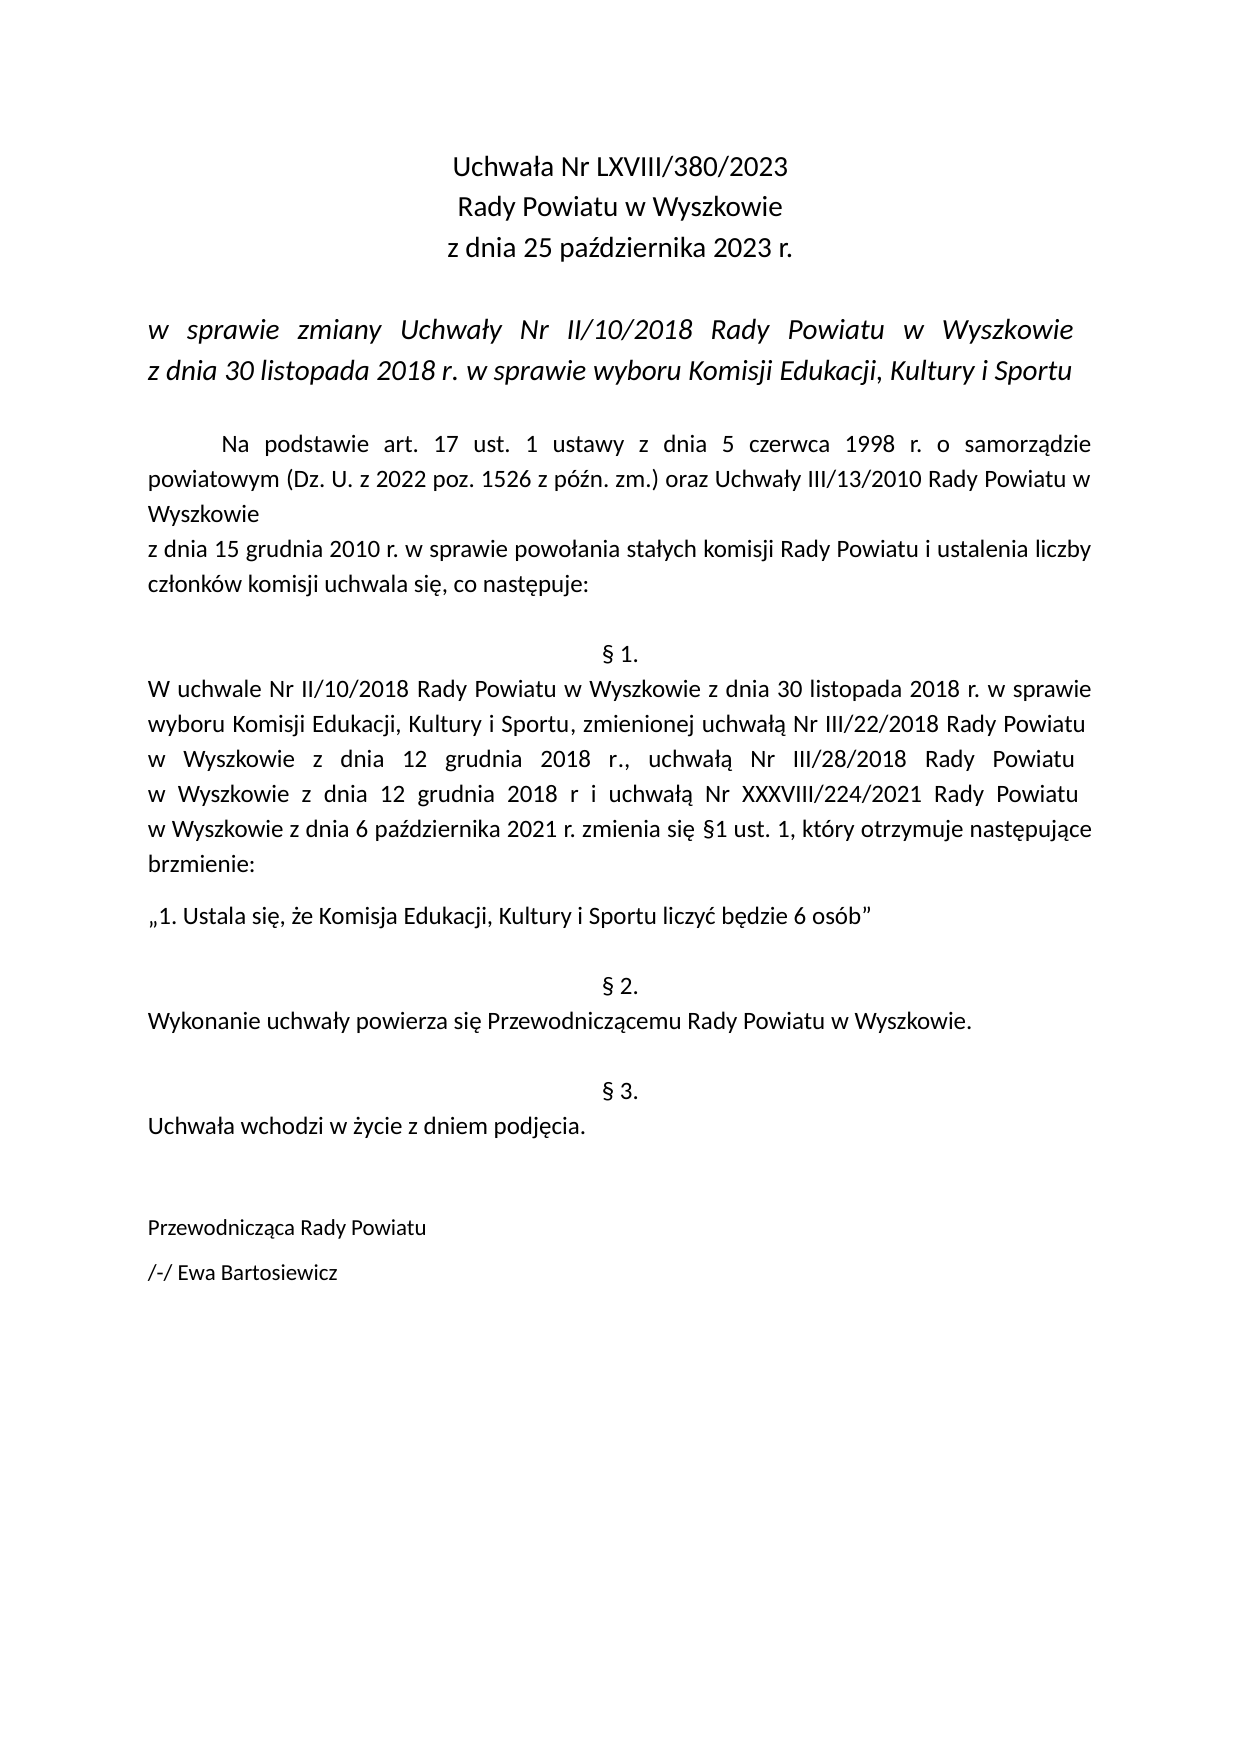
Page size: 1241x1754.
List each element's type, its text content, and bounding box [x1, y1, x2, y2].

text W uchwale Nr II/10/2018 Rady Powiatu w Wyszkowie z dnia 30 listopada 2018 r. w sprawie wyboru Komisji Edukacji, Kultury i Sportu, zmienionej uchwałą Nr III/22/2018 Rady Powiatu w Wyszkowie z dnia 12 grudnia 2018 r., uchwałą Nr III/28/2018 Rady Powiatu w Wyszkowie z dnia 12 grudnia 2018 r i uchwałą Nr XXXVIII/224/2021 Rady Powiatu w Wyszkowie z dnia 6 października 2021 r. zmienia się §1 ust. 1, który otrzymuje następujące brzmienie: [148, 673, 1093, 879]
text Uchwała wchodzi w życie z dniem podjęcia. [148, 1110, 1093, 1140]
text „1. Ustala się, że Komisja Edukacji, Kultury i Sportu liczyć będzie 6 osób” [148, 900, 1093, 930]
text Uchwała Nr LXVIII/380/2023 [148, 148, 1093, 183]
text § 3. [148, 1075, 1093, 1105]
text § 2. [148, 970, 1093, 1000]
text § 1. [148, 638, 1093, 669]
text z dnia 25 października 2023 r. [148, 229, 1093, 265]
text Przewodnicząca Rady Powiatu [148, 1213, 1093, 1241]
text Rady Powiatu w Wyszkowie [148, 188, 1093, 224]
text w sprawie zmiany Uchwały Nr II/10/2018 Rady Powiatu w Wyszkowie z dnia 30 listopada 2018 r. w sprawie wyboru Komisji Edukacji, Kultury i Sportu [148, 311, 1093, 388]
text Wykonanie uchwały powierza się Przewodniczącemu Rady Powiatu w Wyszkowie. [148, 1005, 1093, 1035]
text /-/ Ewa Bartosiewicz [148, 1258, 1093, 1286]
text Na podstawie art. 17 ust. 1 ustawy z dnia 5 czerwca 1998 r. o samorządzie powiatowym (Dz. U. z 2022 poz. 1526 z późn. zm.) oraz Uchwały III/13/2010 Rady Powiatu w Wyszkowie z dnia 15 grudnia 2010 r. w sprawie powołania stałych komisji Rady Powiatu i ustalenia liczby członków komisji uchwala się, co następuje: [148, 428, 1093, 599]
